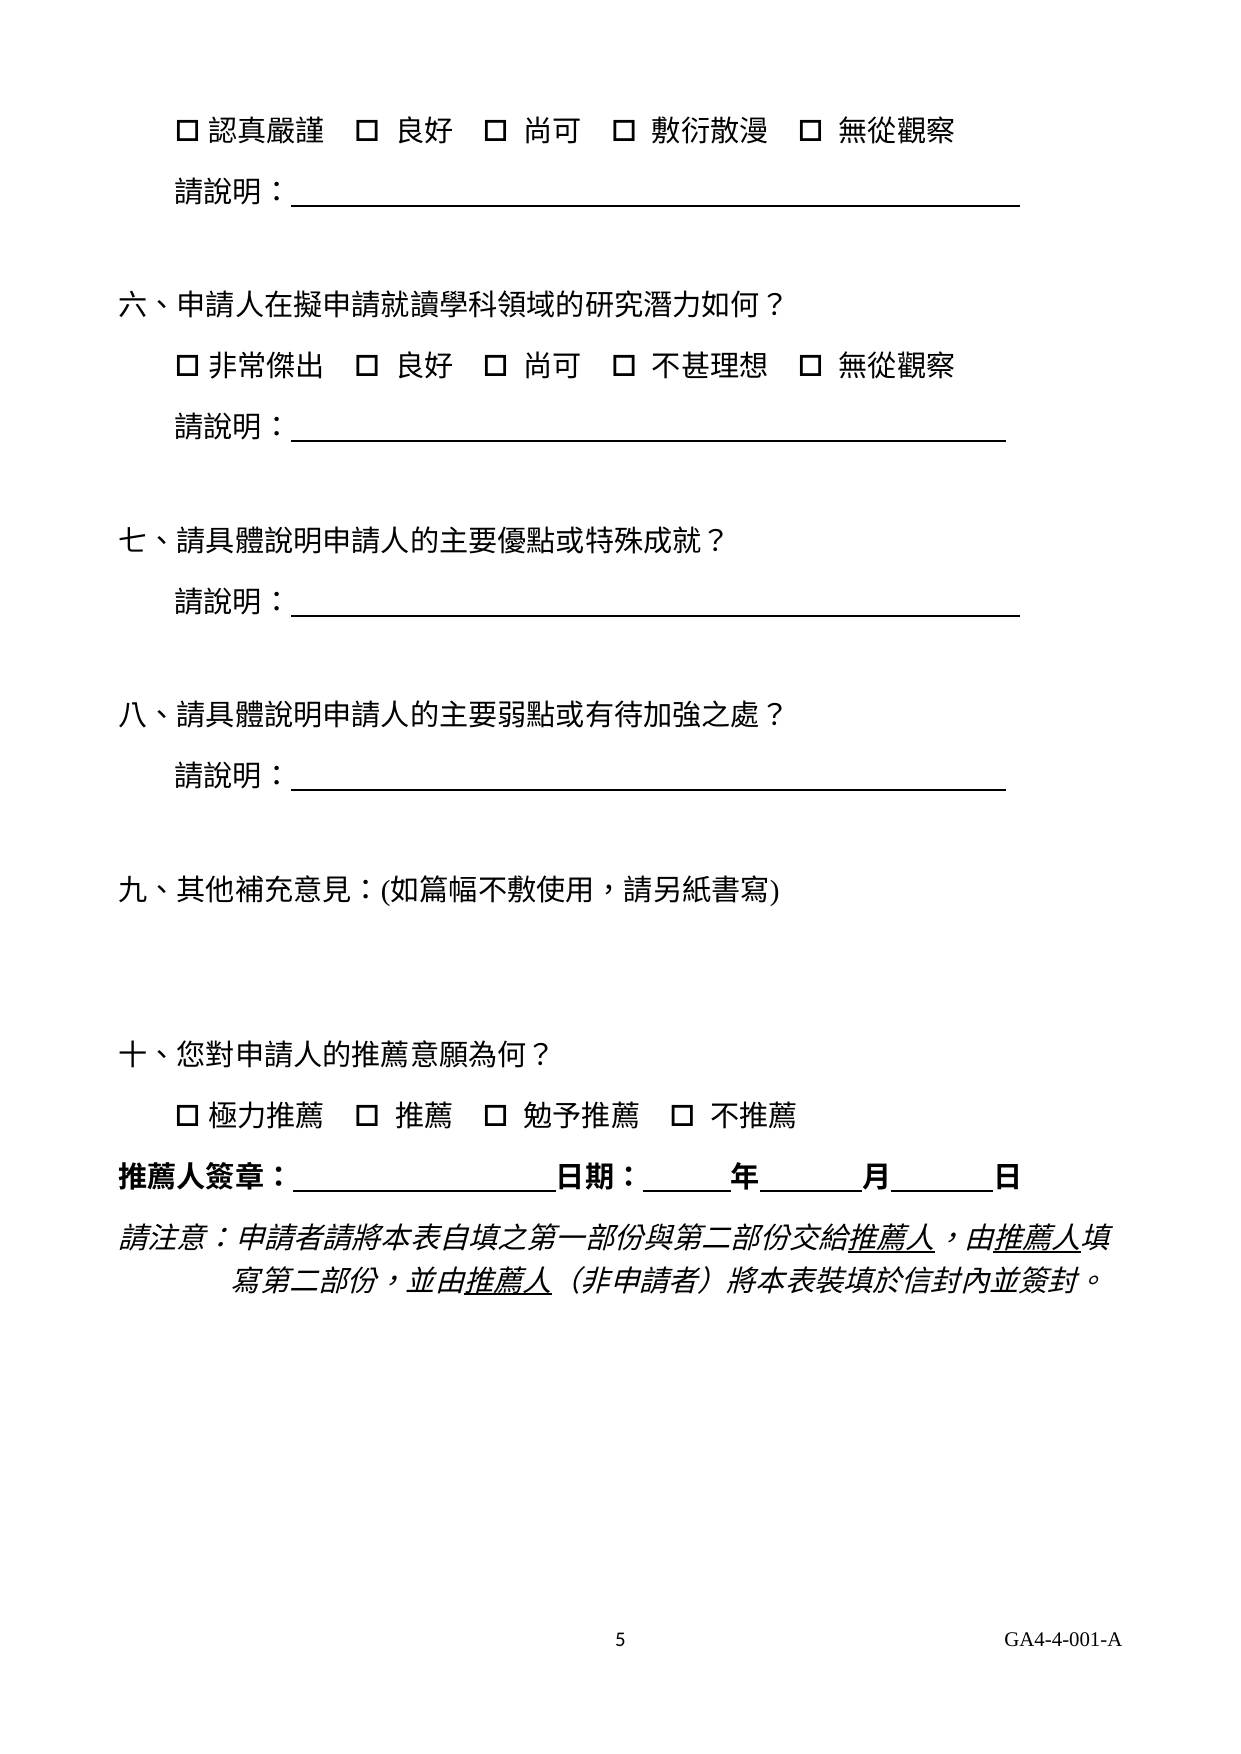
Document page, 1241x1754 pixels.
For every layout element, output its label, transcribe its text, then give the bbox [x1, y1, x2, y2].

text  認真嚴謹  良好  尚可  敷衍散漫  無從觀察 [118, 108, 1122, 150]
text 十、您對申請人的推薦意願為何？ [118, 1032, 1122, 1074]
text 請注意：申請者請將本表自填之第一部份與第二部份交給推薦人，由推薦人填寫第二部份，並由推薦人（非申請者）將本表裝填於信封內並簽封。 [118, 1215, 1122, 1299]
text 九、其他補充意見：(如篇幅不敷使用，請另紙書寫) [118, 866, 1122, 908]
text 八、請具體說明申請人的主要弱點或有待加強之處？ [118, 692, 1122, 734]
text 推薦人簽章： 日期： 年 月 日 [118, 1154, 1122, 1196]
text 請說明： [118, 169, 1122, 211]
text  非常傑出  良好  尚可  不甚理想  無從觀察 [118, 343, 1122, 385]
text 七、請具體說明申請人的主要優點或特殊成就？ [118, 517, 1122, 560]
text 請說明： [118, 404, 1122, 446]
text  極力推薦  推薦  勉予推薦  不推薦 [118, 1093, 1122, 1135]
text 請說明： [118, 578, 1122, 621]
text 六、申請人在擬申請就讀學科領域的研究潛力如何？ [118, 282, 1122, 324]
text 請說明： [118, 753, 1122, 795]
